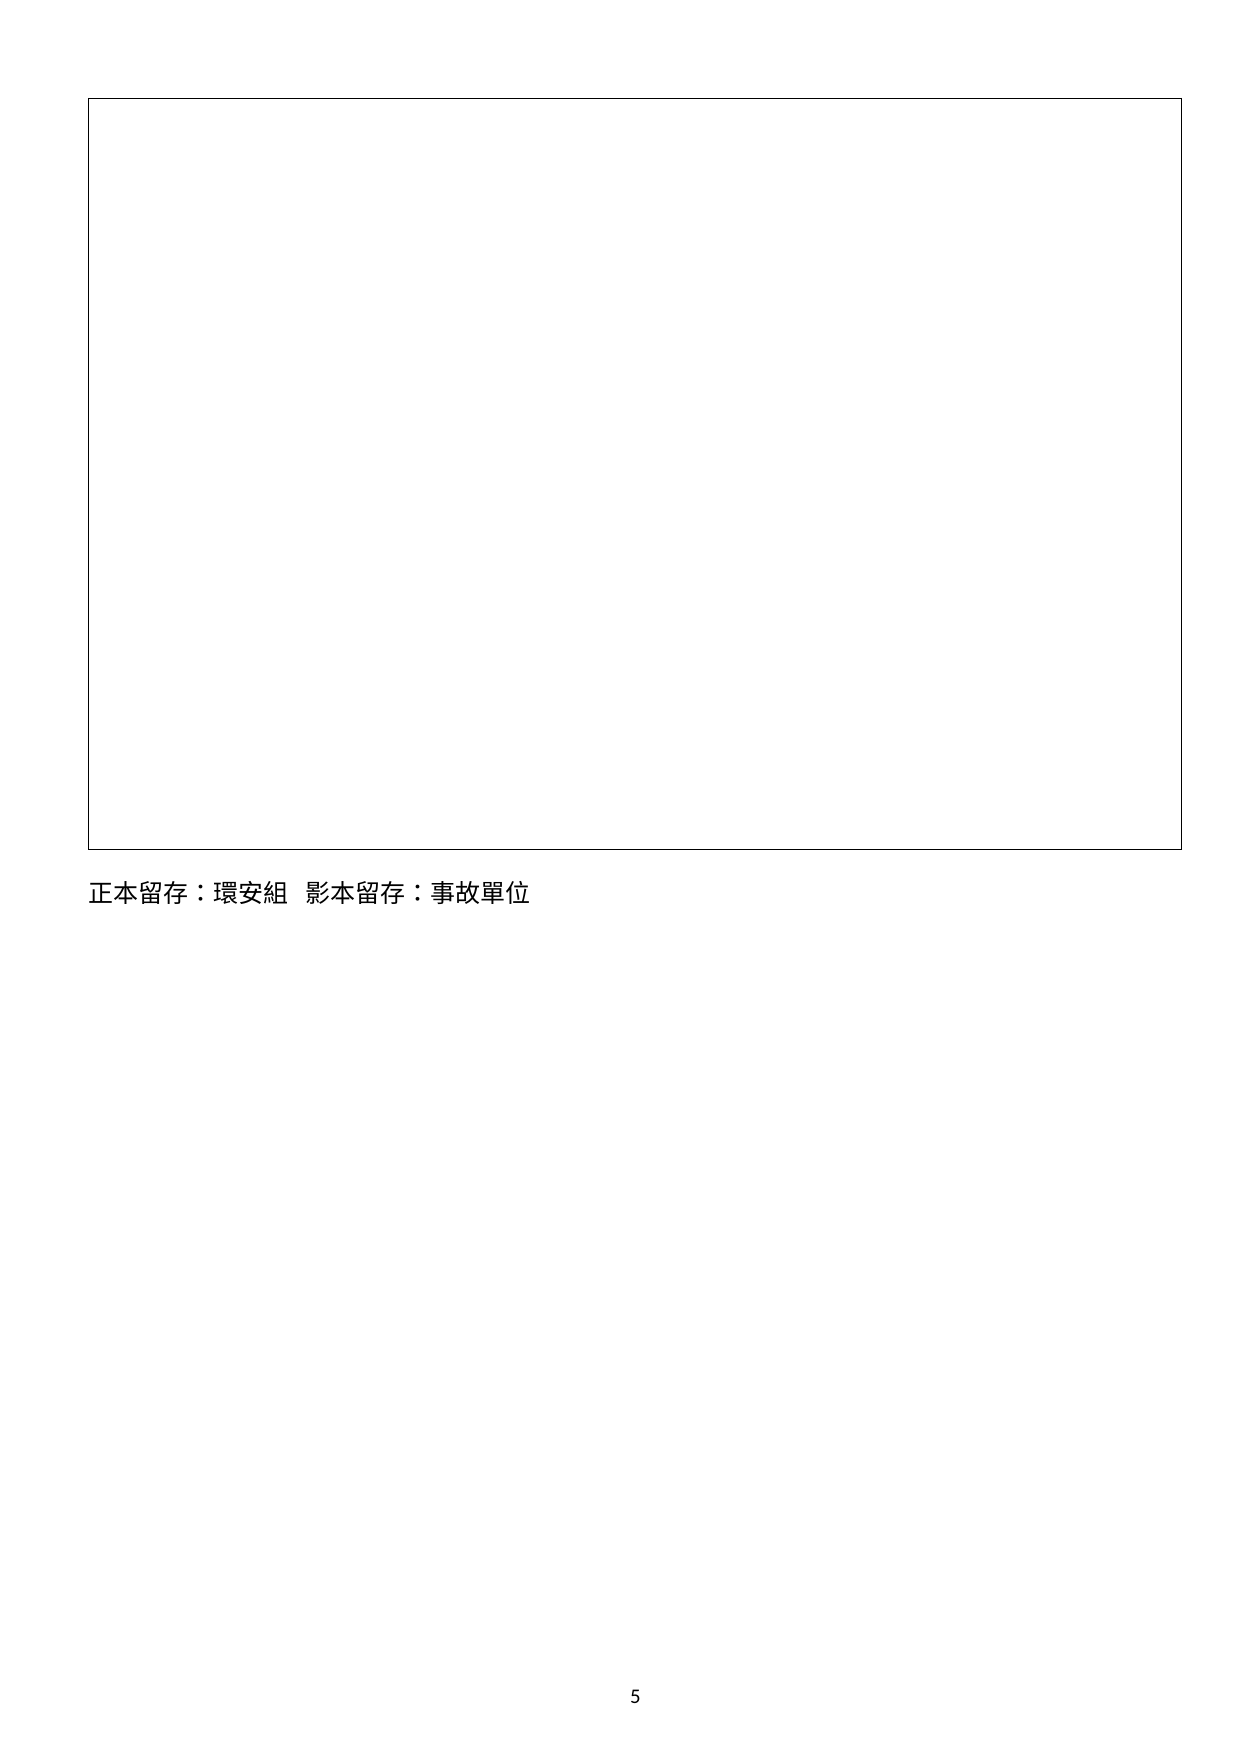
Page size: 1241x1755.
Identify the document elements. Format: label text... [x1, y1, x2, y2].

table_cell [89, 99, 1181, 849]
text 正本留存：環安組 影本留存：事故單位 [89, 850, 1181, 912]
